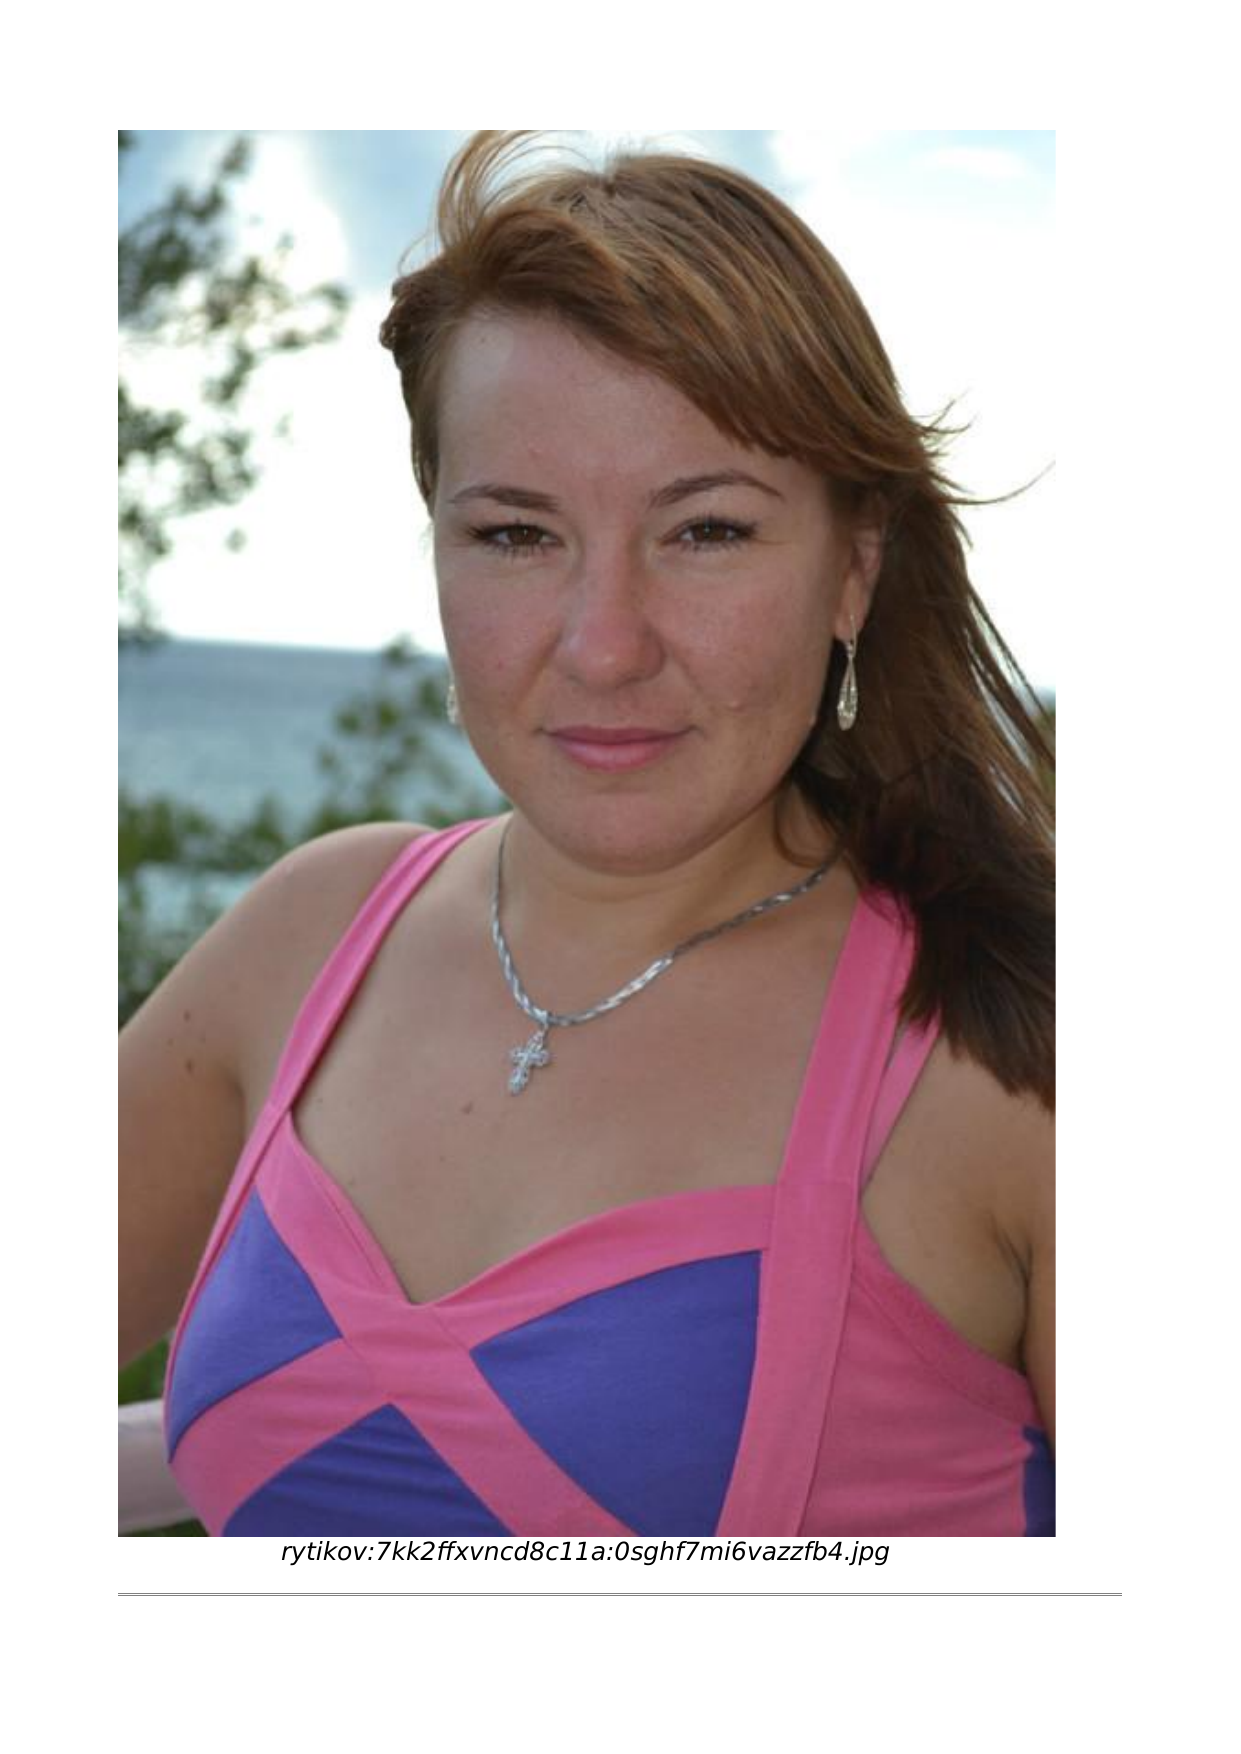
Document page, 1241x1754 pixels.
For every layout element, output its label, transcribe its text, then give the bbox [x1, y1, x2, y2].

text rytikov:7kk2ffxvncd8c11a:0sghf7mi6vazzfb4.jpg [118, 1537, 1056, 1566]
picture [118, 130, 1056, 1537]
